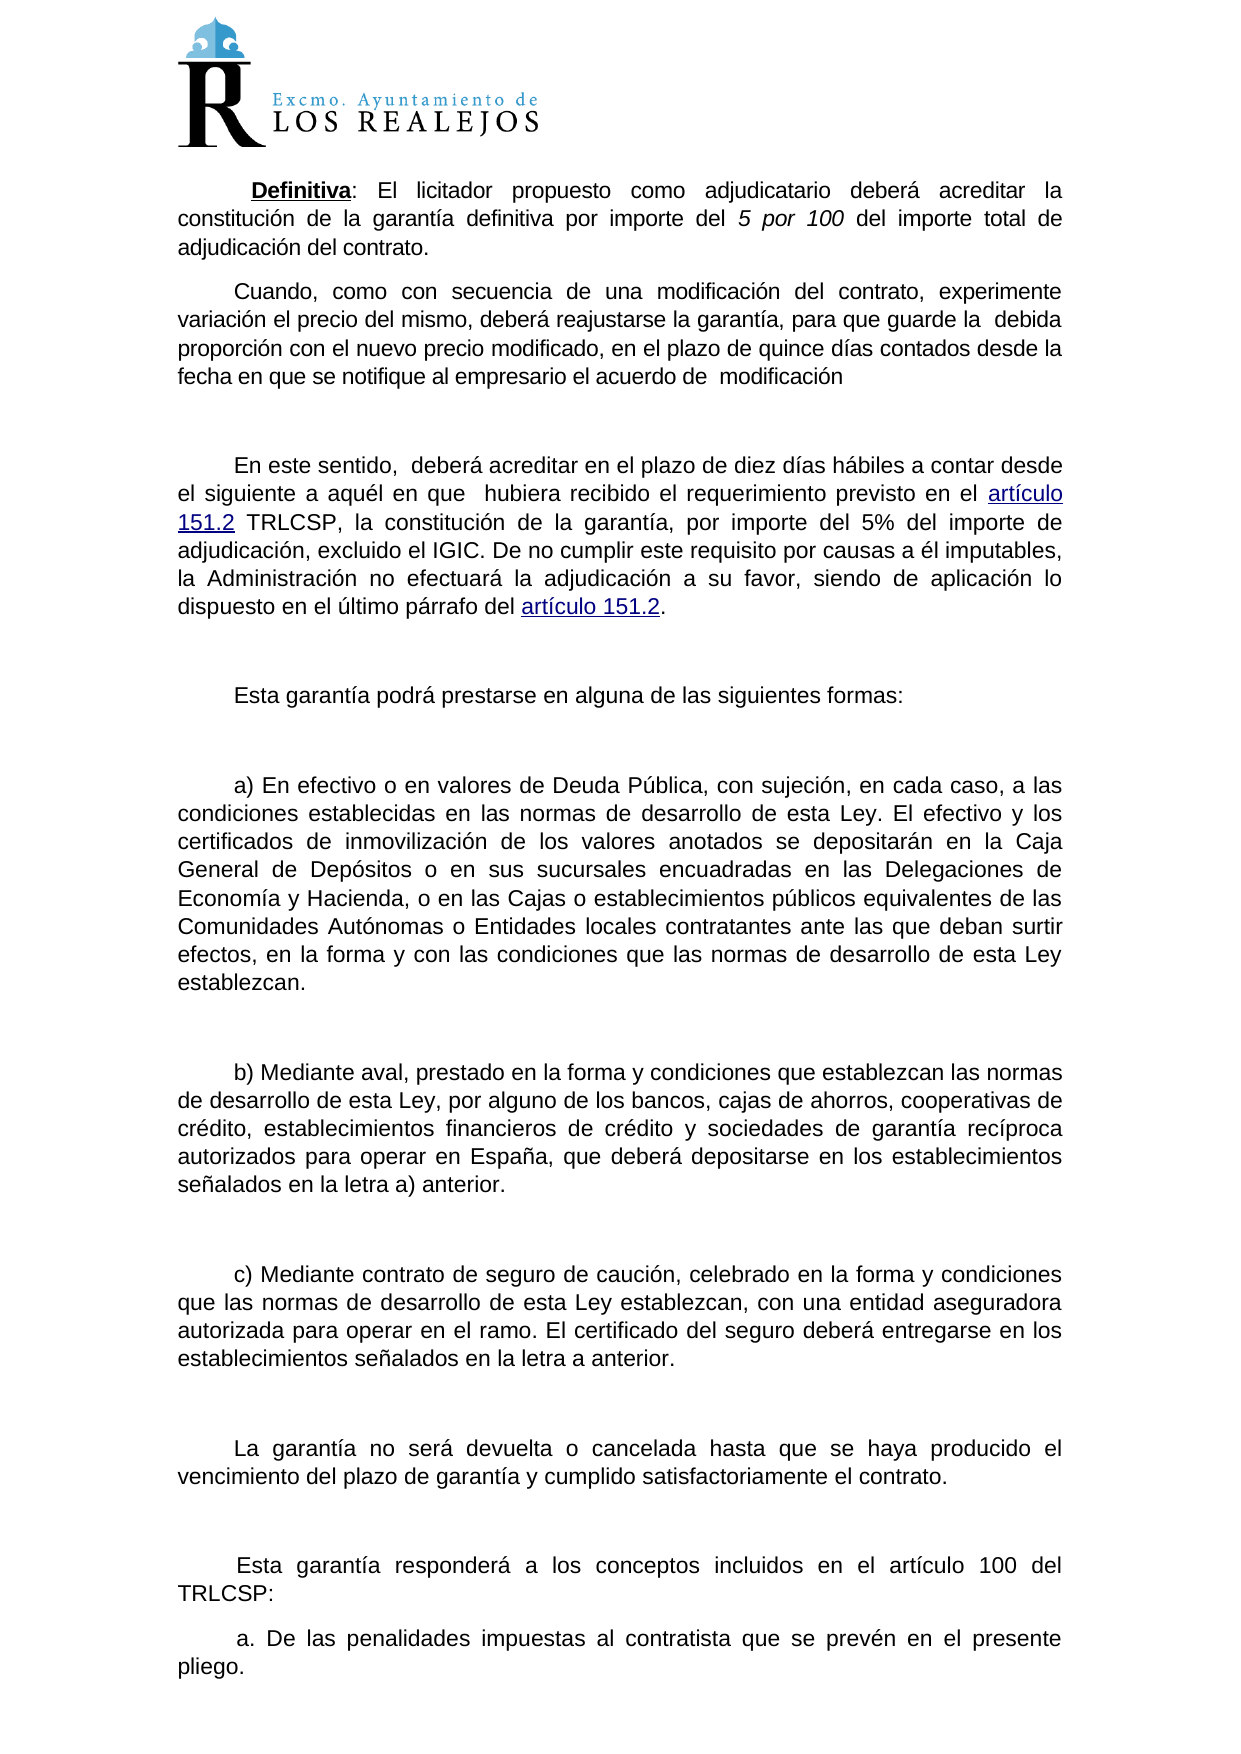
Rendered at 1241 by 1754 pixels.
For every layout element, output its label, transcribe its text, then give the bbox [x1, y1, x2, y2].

text Cuando, como con secuencia de una modificación del contrato, experimente variación el precio del mismo, deberá reajustarse la garantía, para que guarde la debida proporción con el nuevo precio modificado, en el plazo de quince días contados desde la fecha en que se notifique al empresario el acuerdo de modificación [177, 278, 1063, 389]
text En este sentido, deberá acreditar en el plazo de diez días hábiles a contar desde el siguiente a aquél en que hubiera recibido el requerimiento previsto en el artículo 151.2 TRLCSP, la constitución de la garantía, por importe del 5% del importe de adjudicación, excluido el IGIC. De no cumplir este requisito por causas a él imputables, la Administración no efectuará la adjudicación a su favor, siendo de aplicación lo dispuesto en el último párrafo del artículo 151.2. [177, 452, 1063, 619]
text b) Mediante aval, prestado en la forma y condiciones que establezcan las normas de desarrollo de esta Ley, por alguno de los bancos, cajas de ahorros, cooperativas de crédito, establecimientos financieros de crédito y sociedades de garantía recíproca autorizados para operar en España, que deberá depositarse en los establecimientos señalados en la letra a) anterior. [177, 1058, 1063, 1197]
text Esta garantía responderá a los conceptos incluidos en el artículo 100 del TRLCSP: [177, 1552, 1063, 1607]
text a) En efectivo o en valores de Deuda Pública, con sujeción, en cada caso, a las condiciones establecidas en las normas de desarrollo de esta Ley. El efectivo y los certificados de inmovilización de los valores anotados se depositarán en la Caja General de Depósitos o en sus sucursales encuadradas en las Delegaciones de Economía y Hacienda, o en las Cajas o establecimientos públicos equivalentes de las Comunidades Autónomas o Entidades locales contratantes ante las que deban surtir efectos, en la forma y con las condiciones que las normas de desarrollo de esta Ley establezcan. [177, 772, 1063, 995]
text Definitiva: El licitador propuesto como adjudicatario deberá acreditar la constitución de la garantía definitiva por importe del 5 por 100 del importe total de adjudicación del contrato. [177, 177, 1063, 260]
text c) Mediante contrato de seguro de caución, celebrado en la forma y condiciones que las normas de desarrollo de esta Ley establezcan, con una entidad aseguradora autorizada para operar en el ramo. El certificado del seguro deberá entregarse en los establecimientos señalados en la letra a anterior. [177, 1261, 1063, 1371]
text La garantía no será devuelta o cancelada hasta que se haya producido el vencimiento del plazo de garantía y cumplido satisfactoriamente el contrato. [177, 1434, 1063, 1489]
text Esta garantía podrá prestarse en alguna de las siguientes formas: [177, 682, 1063, 709]
text a. De las penalidades impuestas al contratista que se prevén en el presente pliego. [177, 1625, 1063, 1679]
